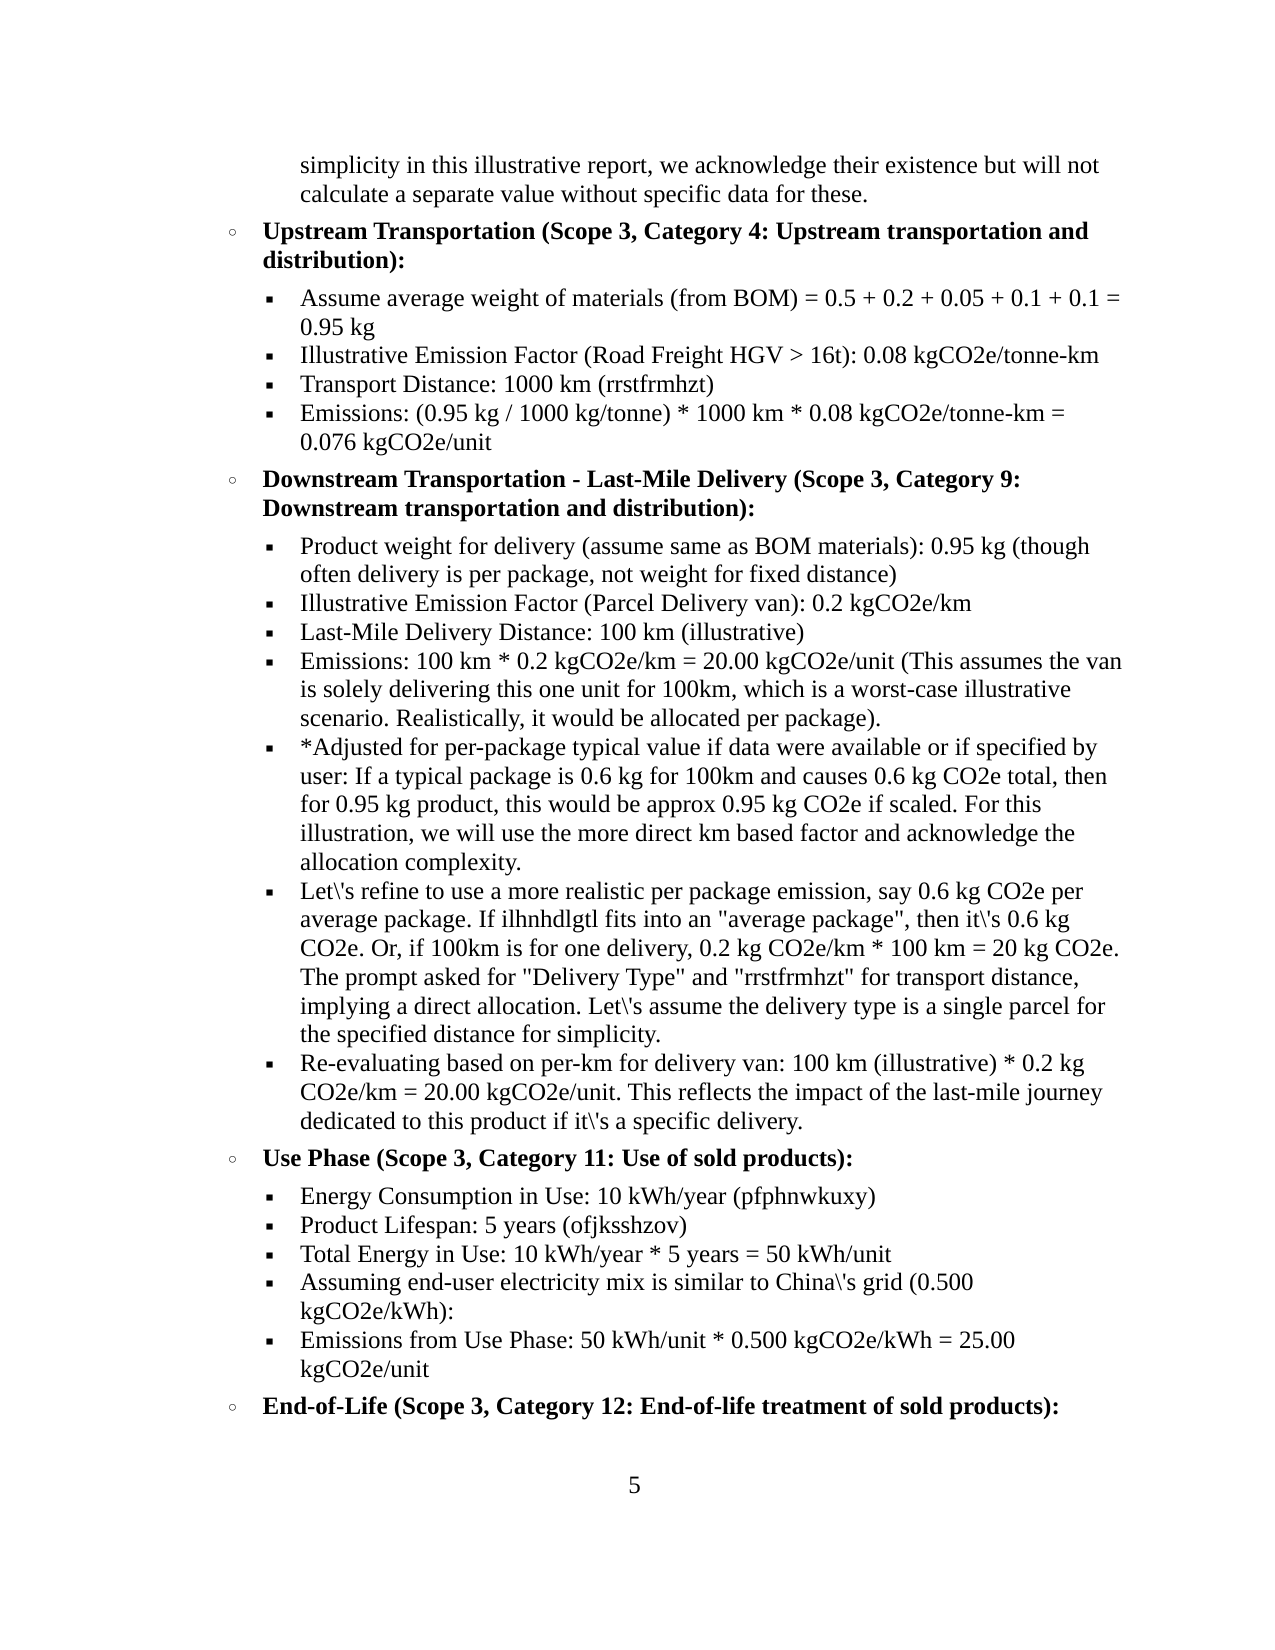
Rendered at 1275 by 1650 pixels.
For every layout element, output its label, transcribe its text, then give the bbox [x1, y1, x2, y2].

list Let\'s refine to use a more realistic per package emission, say 0.6 kg CO2e per average package. If ilhnhdlgtl fits into an "average package", then it\'s 0.6 kg CO2e. Or, if 100km is for one delivery, 0.2 kg CO2e/km * 100 km = 20 kg CO2e. The prompt asked for "Delivery Type" and "rrstfrmhzt" for transport distance, implying a direct allocation. Let\'s assume the delivery type is a single parcel for the specified distance for simplicity. [262, 876, 1125, 1048]
list Assume average weight of materials (from BOM) = 0.5 + 0.2 + 0.05 + 0.1 + 0.1 = 0.95 kg [262, 283, 1125, 340]
list Re-evaluating based on per-km for delivery van: 100 km (illustrative) * 0.2 kg CO2e/km = 20.00 kgCO2e/unit. This reflects the impact of the last-mile journey dedicated to this product if it\'s a specific delivery. [262, 1048, 1125, 1134]
list Use Phase (Scope 3, Category 11: Use of sold products): [225, 1143, 1125, 1172]
list *Adjusted for per-package typical value if data were available or if specified by user: If a typical package is 0.6 kg for 100km and causes 0.6 kg CO2e total, then for 0.95 kg product, this would be approx 0.95 kg CO2e if scaled. For this illustration, we will use the more direct km based factor and acknowledge the allocation complexity. [262, 732, 1125, 876]
list Downstream Transportation - Last-Mile Delivery (Scope 3, Category 9: Downstream transportation and distribution): [225, 464, 1125, 522]
list Energy Consumption in Use: 10 kWh/year (pfphnwkuxy) [262, 1181, 1125, 1210]
list Last-Mile Delivery Distance: 100 km (illustrative) [262, 617, 1125, 646]
list Illustrative Emission Factor (Parcel Delivery van): 0.2 kgCO2e/km [262, 588, 1125, 617]
list Total Energy in Use: 10 kWh/year * 5 years = 50 kWh/unit [262, 1239, 1125, 1267]
list simplicity in this illustrative report, we acknowledge their existence but will not calculate a separate value without specific data for these. [262, 150, 1125, 207]
list Upstream Transportation (Scope 3, Category 4: Upstream transportation and distribution): [225, 216, 1125, 274]
list Illustrative Emission Factor (Road Freight HGV > 16t): 0.08 kgCO2e/tonne-km [262, 340, 1125, 369]
list Emissions: (0.95 kg / 1000 kg/tonne) * 1000 km * 0.08 kgCO2e/tonne-km = 0.076 kgCO2e/unit [262, 398, 1125, 455]
list Emissions from Use Phase: 50 kWh/unit * 0.500 kgCO2e/kWh = 25.00 kgCO2e/unit [262, 1325, 1125, 1382]
list Product weight for delivery (assume same as BOM materials): 0.95 kg (though often delivery is per package, not weight for fixed distance) [262, 531, 1125, 588]
list Emissions: 100 km * 0.2 kgCO2e/km = 20.00 kgCO2e/unit (This assumes the van is solely delivering this one unit for 100km, which is a worst-case illustrative scenario. Realistically, it would be allocated per package). [262, 646, 1125, 732]
list Product Lifespan: 5 years (ofjksshzov) [262, 1210, 1125, 1239]
list Assuming end-user electricity mix is similar to China\'s grid (0.500 kgCO2e/kWh): [262, 1267, 1125, 1325]
list End-of-Life (Scope 3, Category 12: End-of-life treatment of sold products): [225, 1391, 1125, 1420]
list Transport Distance: 1000 km (rrstfrmhzt) [262, 369, 1125, 398]
